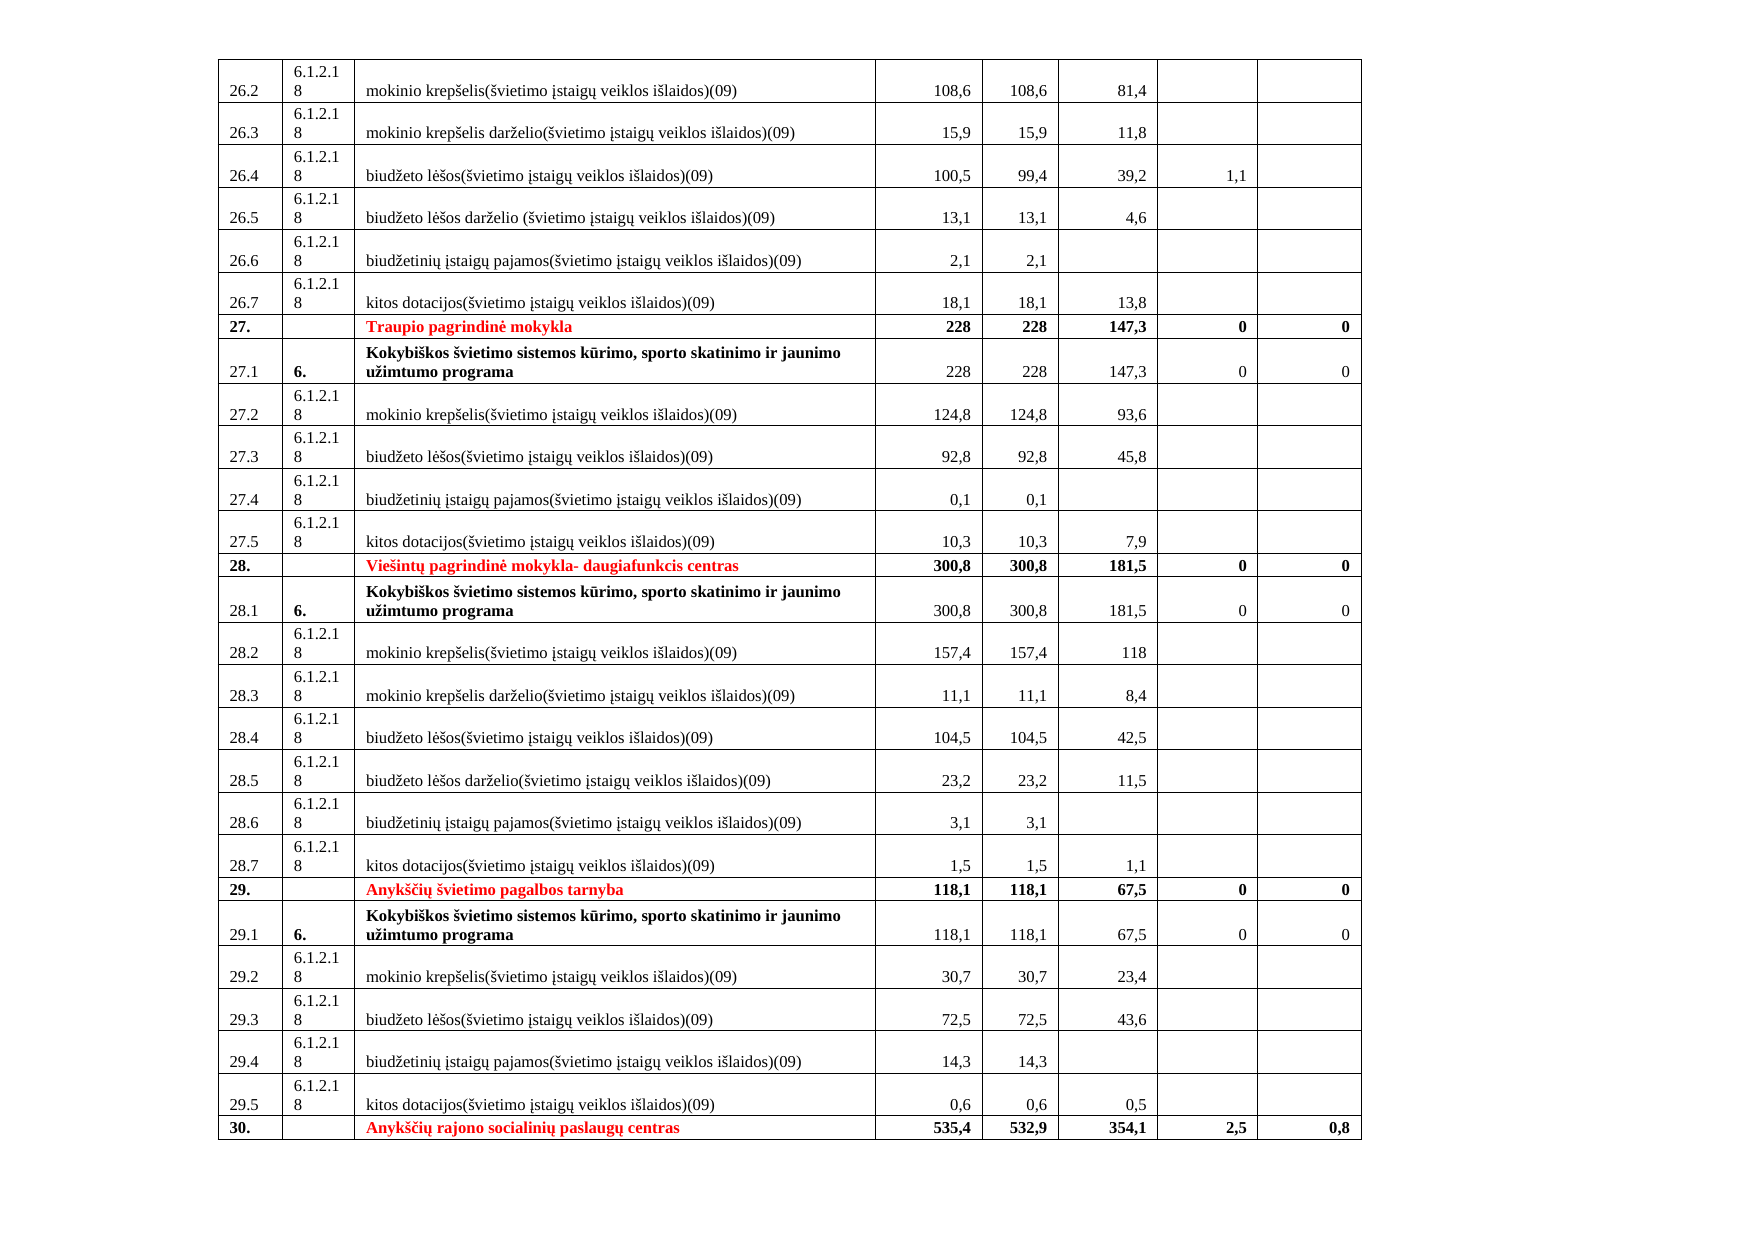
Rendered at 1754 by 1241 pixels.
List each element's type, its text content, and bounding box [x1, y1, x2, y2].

table_cell 29. [219, 878, 282, 900]
table_cell 6.1.2.18 [283, 60, 354, 102]
table_cell 1,5 [876, 835, 982, 877]
table_cell 6.1.2.18 [283, 103, 354, 144]
table_cell 3,1 [983, 793, 1058, 834]
table_cell Kokybiškos švietimo sistemos kūrimo, sporto skatinimo ir jaunimo užimtumo programa [355, 339, 875, 383]
table_cell 118,1 [876, 901, 982, 945]
table_cell 30,7 [876, 946, 982, 988]
table_cell 67,5 [1059, 901, 1157, 945]
table_cell 0,8 [1258, 1116, 1361, 1139]
table_cell 27.1 [219, 339, 282, 383]
table_cell 2,5 [1158, 1116, 1257, 1139]
table_cell 124,8 [876, 384, 982, 425]
table_cell mokinio krepšelis darželio(švietimo įstaigų veiklos išlaidos)(09) [355, 665, 875, 707]
table_cell 6.1.2.18 [283, 665, 354, 707]
table_cell 10,3 [983, 511, 1058, 553]
table_cell 6.1.2.18 [283, 989, 354, 1030]
table_cell 0,6 [983, 1074, 1058, 1115]
table_cell 15,9 [983, 103, 1058, 144]
table_cell 6.1.2.18 [283, 1074, 354, 1115]
table_cell biudžeto lėšos darželio(švietimo įstaigų veiklos išlaidos)(09) [355, 750, 875, 792]
table_cell 29.2 [219, 946, 282, 988]
table_cell biudžetinių įstaigų pajamos(švietimo įstaigų veiklos išlaidos)(09) [355, 1031, 875, 1073]
table_cell mokinio krepšelis(švietimo įstaigų veiklos išlaidos)(09) [355, 60, 875, 102]
table_cell 0 [1158, 901, 1257, 945]
table_cell [1258, 989, 1361, 1030]
table_cell [1258, 835, 1361, 877]
table_cell 0 [1158, 554, 1257, 576]
table_cell 6.1.2.18 [283, 1031, 354, 1073]
table_cell 11,5 [1059, 750, 1157, 792]
table_cell biudžetinių įstaigų pajamos(švietimo įstaigų veiklos išlaidos)(09) [355, 230, 875, 272]
table_cell [1158, 750, 1257, 792]
table_cell 92,8 [983, 426, 1058, 468]
table_cell 7,9 [1059, 511, 1157, 553]
table_cell 8,4 [1059, 665, 1157, 707]
table_cell [1158, 1074, 1257, 1115]
table_cell 300,8 [983, 577, 1058, 622]
table_cell 26.7 [219, 273, 282, 314]
table_cell 6.1.2.18 [283, 230, 354, 272]
table_cell 0,1 [983, 469, 1058, 510]
table_cell 72,5 [983, 989, 1058, 1030]
table_cell 6.1.2.18 [283, 384, 354, 425]
table_cell [283, 554, 354, 576]
table_cell 147,3 [1059, 315, 1157, 337]
table_cell [1258, 623, 1361, 664]
table_cell 118 [1059, 623, 1157, 664]
table_cell 0 [1258, 554, 1361, 576]
table_cell biudžeto lėšos(švietimo įstaigų veiklos išlaidos)(09) [355, 989, 875, 1030]
table_cell 28.7 [219, 835, 282, 877]
table_cell [1258, 188, 1361, 229]
table_cell 6.1.2.18 [283, 273, 354, 314]
table_cell 27.2 [219, 384, 282, 425]
table_cell kitos dotacijos(švietimo įstaigų veiklos išlaidos)(09) [355, 1074, 875, 1115]
table_cell 6.1.2.18 [283, 750, 354, 792]
table_cell 45,8 [1059, 426, 1157, 468]
table_cell 43,6 [1059, 989, 1157, 1030]
table_cell [1158, 273, 1257, 314]
table_cell [1158, 469, 1257, 510]
table_cell Kokybiškos švietimo sistemos kūrimo, sporto skatinimo ir jaunimo užimtumo programa [355, 577, 875, 622]
table_cell mokinio krepšelis(švietimo įstaigų veiklos išlaidos)(09) [355, 623, 875, 664]
table_cell 15,9 [876, 103, 982, 144]
table_cell 14,3 [876, 1031, 982, 1073]
table_cell [1158, 230, 1257, 272]
table_cell 118,1 [876, 878, 982, 900]
table_cell 26.3 [219, 103, 282, 144]
table_cell [1158, 384, 1257, 425]
table_cell 108,6 [983, 60, 1058, 102]
table_cell [1059, 793, 1157, 834]
table_cell 23,4 [1059, 946, 1157, 988]
table_cell [1258, 665, 1361, 707]
table_cell mokinio krepšelis darželio(švietimo įstaigų veiklos išlaidos)(09) [355, 103, 875, 144]
table_cell mokinio krepšelis(švietimo įstaigų veiklos išlaidos)(09) [355, 384, 875, 425]
table_cell 72,5 [876, 989, 982, 1030]
table_cell [1258, 384, 1361, 425]
table_cell 92,8 [876, 426, 982, 468]
table_cell 28.1 [219, 577, 282, 622]
table_cell 26.5 [219, 188, 282, 229]
table_cell [1258, 946, 1361, 988]
table_cell Traupio pagrindinė mokykla [355, 315, 875, 337]
table_cell biudžeto lėšos darželio (švietimo įstaigų veiklos išlaidos)(09) [355, 188, 875, 229]
table_cell 0 [1258, 901, 1361, 945]
table_cell 13,8 [1059, 273, 1157, 314]
table_cell [1258, 230, 1361, 272]
table_cell 6.1.2.18 [283, 469, 354, 510]
table_cell 0,5 [1059, 1074, 1157, 1115]
table_cell biudžeto lėšos(švietimo įstaigų veiklos išlaidos)(09) [355, 426, 875, 468]
table_cell 81,4 [1059, 60, 1157, 102]
table_cell 157,4 [983, 623, 1058, 664]
table_cell [1258, 1031, 1361, 1073]
table_cell 13,1 [876, 188, 982, 229]
table_cell [1258, 273, 1361, 314]
table_cell 6. [283, 901, 354, 945]
table_cell 0 [1258, 339, 1361, 383]
table_cell [1158, 708, 1257, 749]
table_cell [1059, 230, 1157, 272]
table_cell [1258, 60, 1361, 102]
table_cell 27.3 [219, 426, 282, 468]
table_cell 104,5 [983, 708, 1058, 749]
table_cell [1059, 1031, 1157, 1073]
table_cell 6.1.2.18 [283, 511, 354, 553]
table_cell 28.5 [219, 750, 282, 792]
table_cell 6.1.2.18 [283, 708, 354, 749]
table_cell 42,5 [1059, 708, 1157, 749]
table_cell 1,1 [1059, 835, 1157, 877]
table_cell Kokybiškos švietimo sistemos kūrimo, sporto skatinimo ir jaunimo užimtumo programa [355, 901, 875, 945]
table_cell [1258, 145, 1361, 187]
table_cell 6.1.2.18 [283, 188, 354, 229]
table_cell 0,6 [876, 1074, 982, 1115]
table_cell 228 [876, 315, 982, 337]
table_cell biudžetinių įstaigų pajamos(švietimo įstaigų veiklos išlaidos)(09) [355, 793, 875, 834]
table_cell 28.6 [219, 793, 282, 834]
table_cell 27.5 [219, 511, 282, 553]
table_cell 535,4 [876, 1116, 982, 1139]
table_cell [1158, 835, 1257, 877]
table_cell [1158, 60, 1257, 102]
table_cell 300,8 [876, 577, 982, 622]
table_cell 29.1 [219, 901, 282, 945]
table_cell biudžeto lėšos(švietimo įstaigų veiklos išlaidos)(09) [355, 708, 875, 749]
table_cell 228 [983, 315, 1058, 337]
table_cell 300,8 [876, 554, 982, 576]
table_cell 157,4 [876, 623, 982, 664]
table_cell [1158, 623, 1257, 664]
table_cell 6.1.2.18 [283, 426, 354, 468]
table_cell 23,2 [983, 750, 1058, 792]
table_cell 14,3 [983, 1031, 1058, 1073]
table_cell [1258, 469, 1361, 510]
table_cell 30. [219, 1116, 282, 1139]
table_cell 28.3 [219, 665, 282, 707]
table_cell [1258, 793, 1361, 834]
table_cell 2,1 [983, 230, 1058, 272]
table_cell 118,1 [983, 901, 1058, 945]
table_cell 28.2 [219, 623, 282, 664]
table_cell 39,2 [1059, 145, 1157, 187]
table_cell 0 [1258, 878, 1361, 900]
table_cell Anykščių rajono socialinių paslaugų centras [355, 1116, 875, 1139]
table_cell kitos dotacijos(švietimo įstaigų veiklos išlaidos)(09) [355, 273, 875, 314]
table_cell Viešintų pagrindinė mokykla- daugiafunkcis centras [355, 554, 875, 576]
table_cell 104,5 [876, 708, 982, 749]
table_cell 0 [1258, 315, 1361, 337]
table_cell [283, 1116, 354, 1139]
table_cell 27.4 [219, 469, 282, 510]
table_cell 6. [283, 577, 354, 622]
table_cell 228 [983, 339, 1058, 383]
table_cell 30,7 [983, 946, 1058, 988]
table_cell [1158, 793, 1257, 834]
table_cell [1158, 426, 1257, 468]
table_cell [1258, 511, 1361, 553]
table_cell [1258, 750, 1361, 792]
table_cell 93,6 [1059, 384, 1157, 425]
table_cell 532,9 [983, 1116, 1058, 1139]
table_cell 11,1 [876, 665, 982, 707]
table_cell 124,8 [983, 384, 1058, 425]
table_cell 0 [1158, 315, 1257, 337]
table_cell [1258, 426, 1361, 468]
table_cell biudžetinių įstaigų pajamos(švietimo įstaigų veiklos išlaidos)(09) [355, 469, 875, 510]
table_cell 6.1.2.18 [283, 946, 354, 988]
table_cell [1059, 469, 1157, 510]
table_cell [1258, 708, 1361, 749]
table_cell Anykščių švietimo pagalbos tarnyba [355, 878, 875, 900]
table_cell 100,5 [876, 145, 982, 187]
table_cell 228 [876, 339, 982, 383]
table_cell [1158, 188, 1257, 229]
table_cell 0 [1258, 577, 1361, 622]
table_cell biudžeto lėšos(švietimo įstaigų veiklos išlaidos)(09) [355, 145, 875, 187]
table_cell 28.4 [219, 708, 282, 749]
table_cell 6.1.2.18 [283, 835, 354, 877]
table_cell 29.4 [219, 1031, 282, 1073]
table_cell 300,8 [983, 554, 1058, 576]
table_cell 0,1 [876, 469, 982, 510]
table_cell 29.5 [219, 1074, 282, 1115]
table_cell 67,5 [1059, 878, 1157, 900]
table_cell 147,3 [1059, 339, 1157, 383]
table_cell 99,4 [983, 145, 1058, 187]
table_cell 6.1.2.18 [283, 145, 354, 187]
table_cell 4,6 [1059, 188, 1157, 229]
table_cell 18,1 [876, 273, 982, 314]
table_cell 0 [1158, 577, 1257, 622]
table_cell 11,1 [983, 665, 1058, 707]
table_cell 13,1 [983, 188, 1058, 229]
table_cell 26.2 [219, 60, 282, 102]
table_cell 181,5 [1059, 554, 1157, 576]
table_cell 118,1 [983, 878, 1058, 900]
table_cell 26.4 [219, 145, 282, 187]
table_cell 29.3 [219, 989, 282, 1030]
table_cell 3,1 [876, 793, 982, 834]
table_cell 23,2 [876, 750, 982, 792]
table_cell 2,1 [876, 230, 982, 272]
table_cell [1258, 103, 1361, 144]
table_cell [1258, 1074, 1361, 1115]
table_cell 354,1 [1059, 1116, 1157, 1139]
table_cell 6.1.2.18 [283, 623, 354, 664]
table_cell 1,1 [1158, 145, 1257, 187]
table_cell 6. [283, 339, 354, 383]
table_cell [283, 878, 354, 900]
table_cell kitos dotacijos(švietimo įstaigų veiklos išlaidos)(09) [355, 511, 875, 553]
table_cell 6.1.2.18 [283, 793, 354, 834]
table_cell [1158, 989, 1257, 1030]
table_cell 0 [1158, 878, 1257, 900]
table_cell 0 [1158, 339, 1257, 383]
table_cell 26.6 [219, 230, 282, 272]
table_cell 28. [219, 554, 282, 576]
table_cell [1158, 665, 1257, 707]
table_cell 108,6 [876, 60, 982, 102]
table_cell 11,8 [1059, 103, 1157, 144]
table_cell 27. [219, 315, 282, 337]
table_cell [283, 315, 354, 337]
table_cell mokinio krepšelis(švietimo įstaigų veiklos išlaidos)(09) [355, 946, 875, 988]
table_cell 1,5 [983, 835, 1058, 877]
table_cell [1158, 1031, 1257, 1073]
table_cell 181,5 [1059, 577, 1157, 622]
table_cell kitos dotacijos(švietimo įstaigų veiklos išlaidos)(09) [355, 835, 875, 877]
table_cell 18,1 [983, 273, 1058, 314]
table_cell [1158, 511, 1257, 553]
table_cell [1158, 103, 1257, 144]
table_cell 10,3 [876, 511, 982, 553]
table_cell [1158, 946, 1257, 988]
